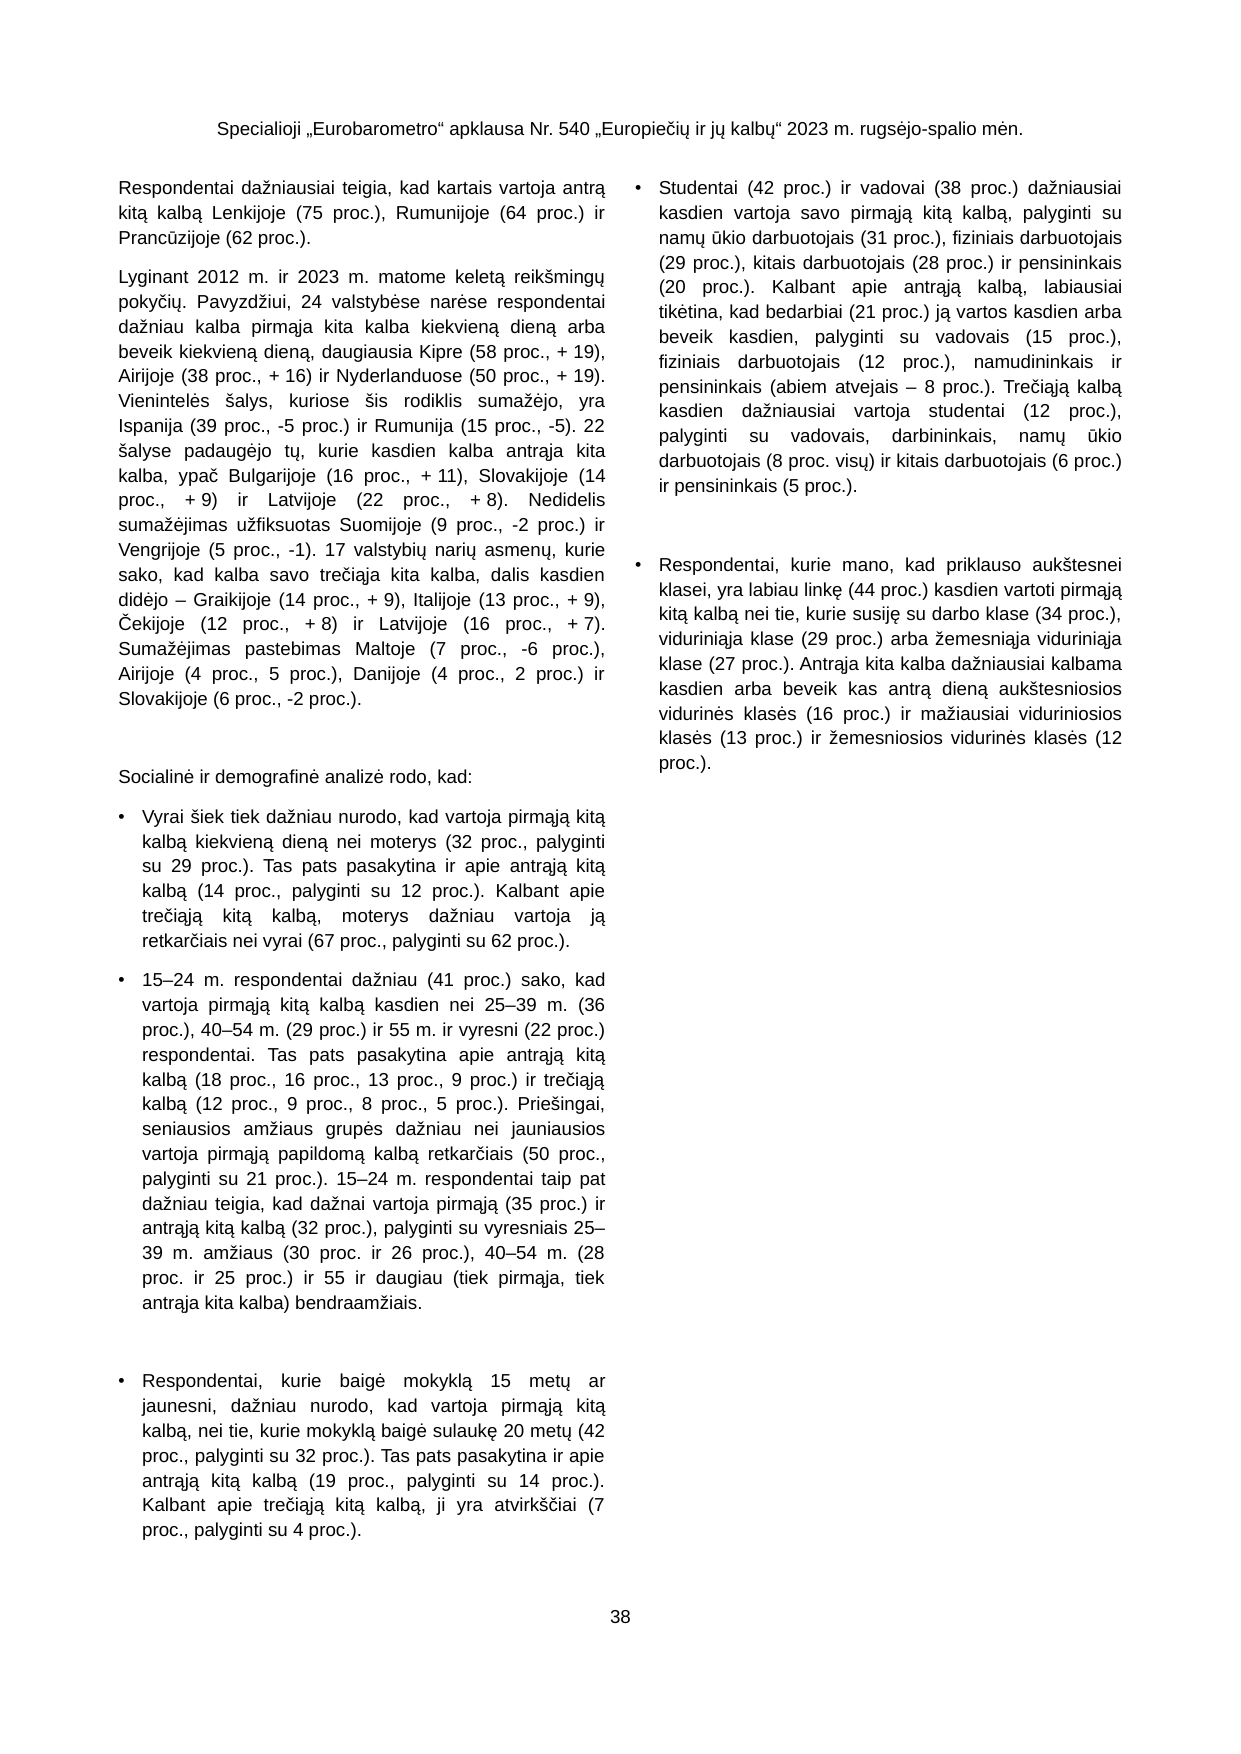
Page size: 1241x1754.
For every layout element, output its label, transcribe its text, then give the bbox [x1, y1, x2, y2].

text Lyginant 2012 m. ir 2023 m. matome keletą reikšmingų pokyčių. Pavyzdžiui, 24 valstybėse narėse respondentai dažniau kalba pirmąja kita kalba kiekvieną dieną arba beveik kiekvieną dieną, daugiausia Kipre (58 proc., + 19), Airijoje (38 proc., + 16) ir Nyderlanduose (50 proc., + 19). Vienintelės šalys, kuriose šis rodiklis sumažėjo, yra Ispanija (39 proc., -5 proc.) ir Rumunija (15 proc., -5). 22 šalyse padaugėjo tų, kurie kasdien kalba antrąja kita kalba, ypač Bulgarijoje (16 proc., + 11), Slovakijoje (14 proc., + 9) ir Latvijoje (22 proc., + 8). Nedidelis sumažėjimas užfiksuotas Suomijoje (9 proc., -2 proc.) ir Vengrijoje (5 proc., -1). 17 valstybių narių asmenų, kurie sako, kad kalba savo trečiąja kita kalba, dalis kasdien didėjo – Graikijoje (14 proc., + 9), Italijoje (13 proc., + 9), Čekijoje (12 proc., + 8) ir Latvijoje (16 proc., + 7). Sumažėjimas pastebimas Maltoje (7 proc., -6 proc.), Airijoje (4 proc., 5 proc.), Danijoje (4 proc., 2 proc.) ir Slovakijoje (6 proc., -2 proc.). [118, 266, 605, 709]
text Respondentai dažniausiai teigia, kad kartais vartoja antrą kitą kalbą Lenkijoje (75 proc.), Rumunijoje (64 proc.) ir Prancūzijoje (62 proc.). [118, 177, 605, 248]
list Studentai (42 proc.) ir vadovai (38 proc.) dažniausiai kasdien vartoja savo pirmąją kitą kalbą, palyginti su namų ūkio darbuotojais (31 proc.), fiziniais darbuotojais (29 proc.), kitais darbuotojais (28 proc.) ir pensininkais (20 proc.). Kalbant apie antrąją kalbą, labiausiai tikėtina, kad bedarbiai (21 proc.) ją vartos kasdien arba beveik kasdien, palyginti su vadovais (15 proc.), fiziniais darbuotojais (12 proc.), namudininkais ir pensininkais (abiem atvejais – 8 proc.). Trečiąją kalbą kasdien dažniausiai vartoja studentai (12 proc.), palyginti su vadovais, darbininkais, namų ūkio darbuotojais (8 proc. visų) ir kitais darbuotojais (6 proc.) ir pensininkais (5 proc.). [635, 177, 1122, 496]
list Respondentai, kurie baigė mokyklą 15 metų ar jaunesni, dažniau nurodo, kad vartoja pirmąją kitą kalbą, nei tie, kurie mokyklą baigė sulaukę 20 metų (42 proc., palyginti su 32 proc.). Tas pats pasakytina ir apie antrąją kitą kalbą (19 proc., palyginti su 14 proc.). Kalbant apie trečiąją kitą kalbą, ji yra atvirkščiai (7 proc., palyginti su 4 proc.). [118, 1370, 605, 1541]
text Socialinė ir demografinė analizė rodo, kad: [118, 766, 605, 788]
list Vyrai šiek tiek dažniau nurodo, kad vartoja pirmąją kitą kalbą kiekvieną dieną nei moterys (32 proc., palyginti su 29 proc.). Tas pats pasakytina ir apie antrąją kitą kalbą (14 proc., palyginti su 12 proc.). Kalbant apie trečiąją kitą kalbą, moterys dažniau vartoja ją retkarčiais nei vyrai (67 proc., palyginti su 62 proc.). [118, 806, 605, 951]
list Respondentai, kurie mano, kad priklauso aukštesnei klasei, yra labiau linkę (44 proc.) kasdien vartoti pirmąją kitą kalbą nei tie, kurie susiję su darbo klase (34 proc.), viduriniąja klase (29 proc.) arba žemesniąja viduriniąja klase (27 proc.). Antrąja kita kalba dažniausiai kalbama kasdien arba beveik kas antrą dieną aukštesniosios vidurinės klasės (16 proc.) ir mažiausiai viduriniosios klasės (13 proc.) ir žemesniosios vidurinės klasės (12 proc.). [635, 553, 1122, 773]
list 15–24 m. respondentai dažniau (41 proc.) sako, kad vartoja pirmąją kitą kalbą kasdien nei 25–39 m. (36 proc.), 40–54 m. (29 proc.) ir 55 m. ir vyresni (22 proc.) respondentai. Tas pats pasakytina apie antrąją kitą kalbą (18 proc., 16 proc., 13 proc., 9 proc.) ir trečiąją kalbą (12 proc., 9 proc., 8 proc., 5 proc.). Priešingai, seniausios amžiaus grupės dažniau nei jauniausios vartoja pirmąją papildomą kalbą retkarčiais (50 proc., palyginti su 21 proc.). 15–24 m. respondentai taip pat dažniau teigia, kad dažnai vartoja pirmąją (35 proc.) ir antrąją kitą kalbą (32 proc.), palyginti su vyresniais 25–39 m. amžiaus (30 proc. ir 26 proc.), 40–54 m. (28 proc. ir 25 proc.) ir 55 ir daugiau (tiek pirmąja, tiek antrąja kita kalba) bendraamžiais. [118, 969, 605, 1313]
